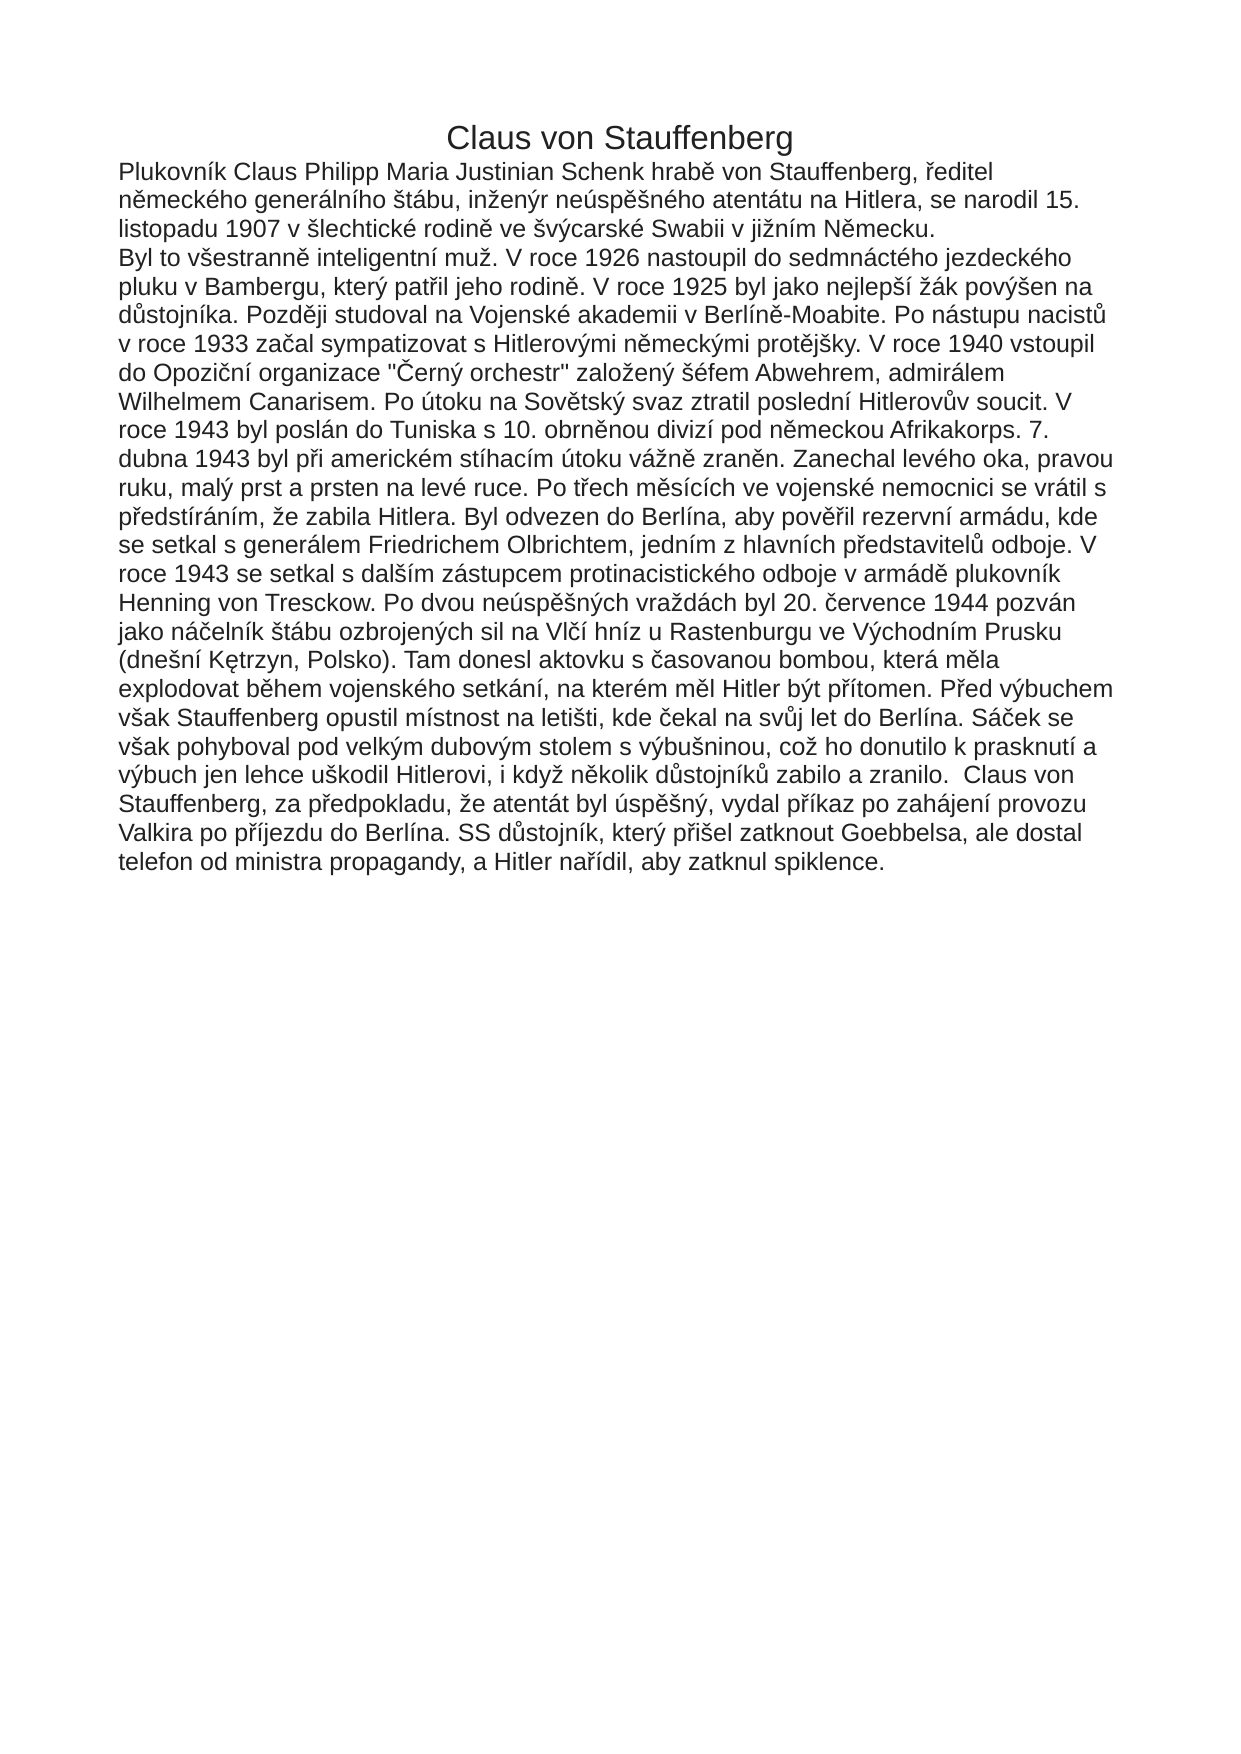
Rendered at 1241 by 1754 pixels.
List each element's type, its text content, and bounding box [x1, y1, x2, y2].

text Plukovník Claus Philipp Maria Justinian Schenk hrabě von Stauffenberg, ředitel německého generálního štábu, inženýr neúspěšného atentátu na Hitlera, se narodil 15. listopadu 1907 v šlechtické rodině ve švýcarské Swabii v jižním Německu. Byl to všestranně inteligentní muž. V roce 1926 nastoupil do sedmnáctého jezdeckého pluku v Bambergu, který patřil jeho rodině. V roce 1925 byl jako nejlepší žák povýšen na důstojníka. Později studoval na Vojenské akademii v Berlíně-Moabite. Po nástupu nacistů v roce 1933 začal sympatizovat s Hitlerovými německými protějšky. V roce 1940 vstoupil do Opoziční organizace "Černý orchestr" založený šéfem Abwehrem, admirálem Wilhelmem Canarisem. Po útoku na Sovětský svaz ztratil poslední Hitlerovův soucit. V roce 1943 byl poslán do Tuniska s 10. obrněnou divizí pod německou Afrikakorps. 7. dubna 1943 byl při americkém stíhacím útoku vážně zraněn. Zanechal levého oka, pravou ruku, malý prst a prsten na levé ruce. Po třech měsících ve vojenské nemocnici se vrátil s předstíráním, že zabila Hitlera. Byl odvezen do Berlína, aby pověřil rezervní armádu, kde se setkal s generálem Friedrichem Olbrichtem, jedním z hlavních představitelů odboje. V roce 1943 se setkal s dalším zástupcem protinacistického odboje v armádě plukovník Henning von Tresckow. Po dvou neúspěšných vraždách byl 20. července 1944 pozván jako náčelník štábu ozbrojených sil na Vlčí hníz u Rastenburgu ve Východním Prusku (dnešní Kętrzyn, Polsko). Tam donesl aktovku s časovanou bombou, která měla explodovat během vojenského setkání, na kterém měl Hitler být přítomen. Před výbuchem však Stauffenberg opustil místnost na letišti, kde čekal na svůj let do Berlína. Sáček se však pohyboval pod velkým dubovým stolem s výbušninou, což ho donutilo k prasknutí a výbuch jen lehce uškodil Hitlerovi, i když několik důstojníků zabilo a zranilo. Claus von Stauffenberg, za předpokladu, že atentát byl úspěšný, vydal příkaz po zahájení provozu Valkira po příjezdu do Berlína. SS důstojník, který přišel zatknout Goebbelsa, ale dostal telefon od ministra propagandy, a Hitler nařídil, aby zatknul spiklence. [118, 157, 1122, 876]
text Claus von Stauffenberg [118, 118, 1122, 157]
